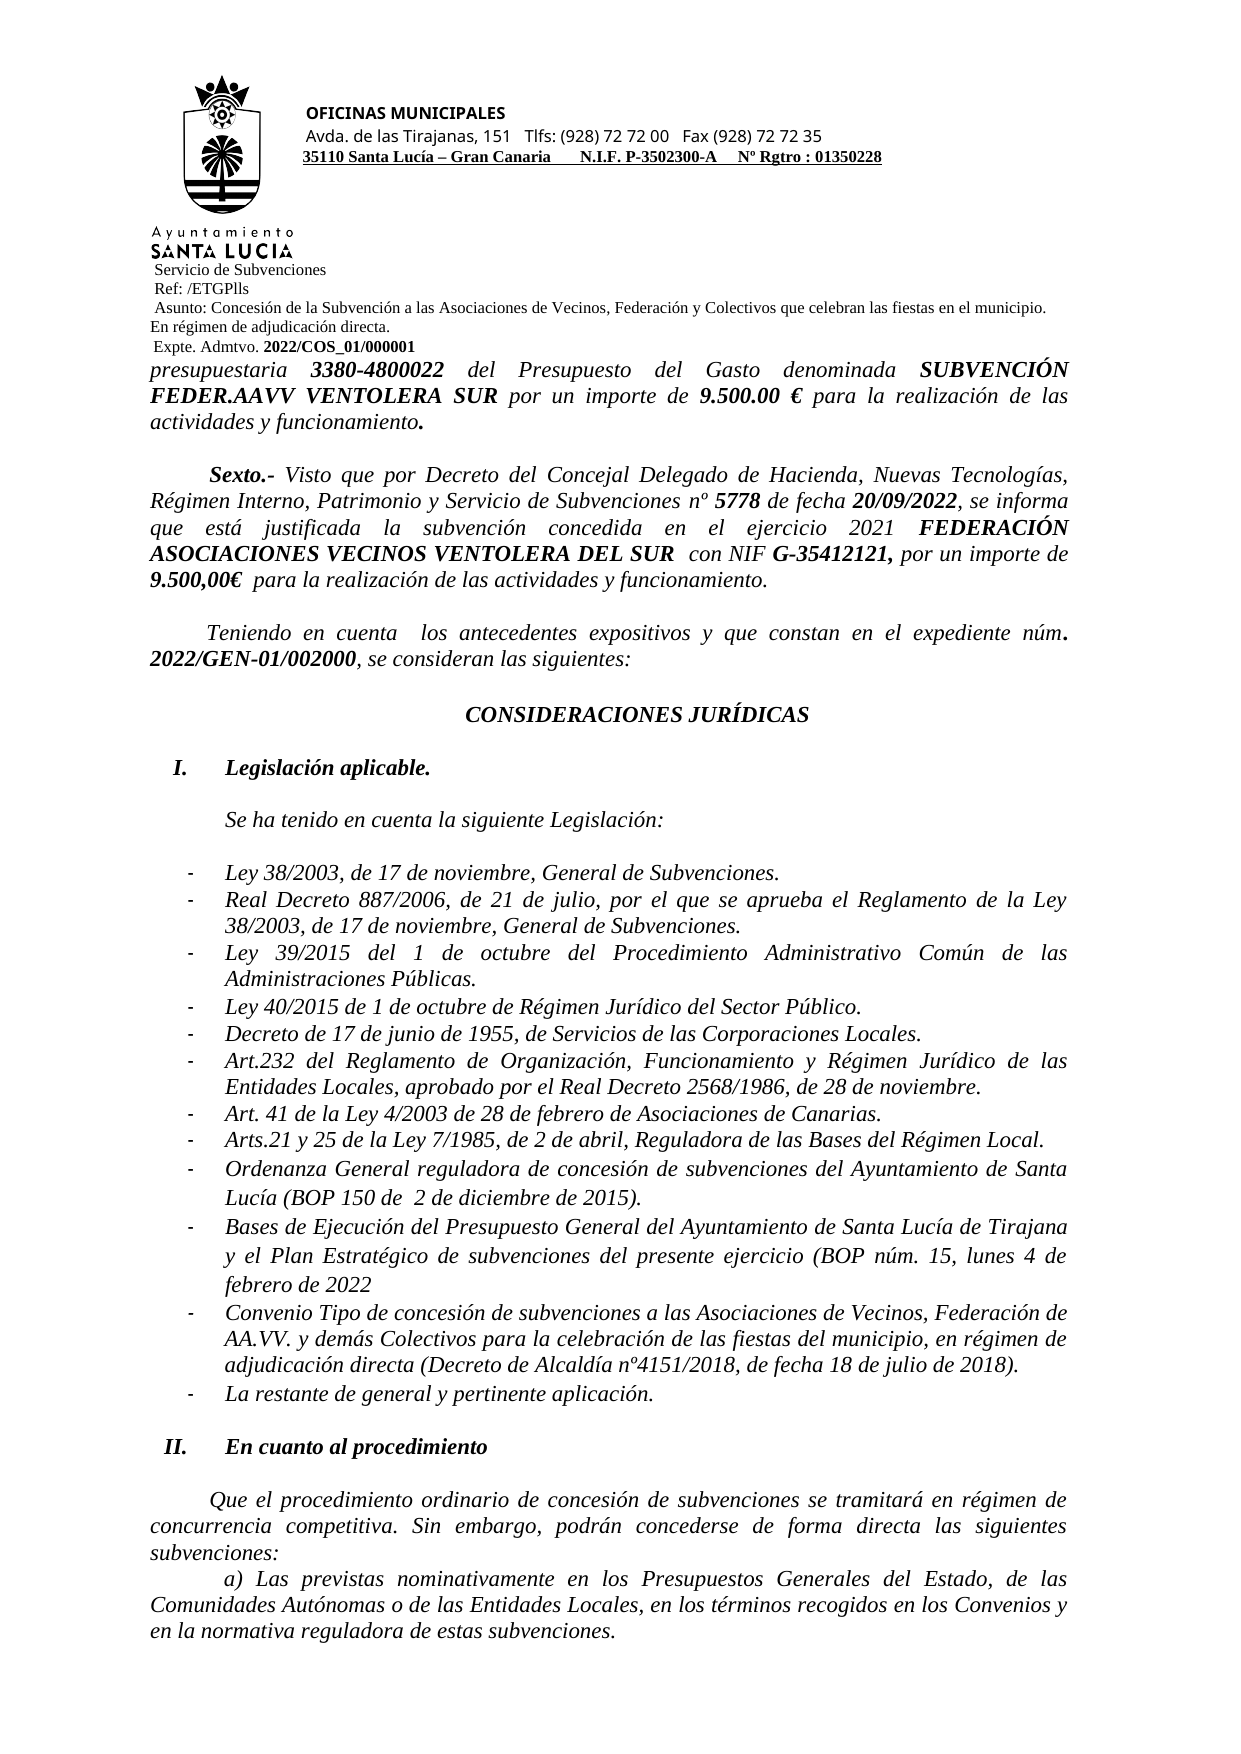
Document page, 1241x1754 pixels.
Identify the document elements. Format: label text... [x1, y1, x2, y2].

text Sexto.- Visto que por Decreto del Concejal Delegado de Hacienda, Nuevas Tecnologías, Régimen Interno, Patrimonio y Servicio de Subvenciones nº 5778 de fecha 20/09/2022, se informa que está justificada la subvención concedida en el ejercicio 2021 FEDERACIÓN ASOCIACIONES VECINOS VENTOLERA DEL SUR con NIF G-35412121, por un importe de 9.500,00€ para la realización de las actividades y funcionamiento. [150, 461, 1069, 593]
text Teniendo en cuenta los antecedentes expositivos y que constan en el expediente núm. 2022/GEN-01/002000, se consideran las siguientes: [150, 619, 1069, 672]
text Que el procedimiento ordinario de concesión de subvenciones se tramitará en régimen de concurrencia competitiva. Sin embargo, podrán concederse de forma directa las siguientes subvenciones: [150, 1486, 1069, 1565]
list Ordenanza General reguladora de concesión de subvenciones del Ayuntamiento de Santa Lucía (BOP 150 de 2 de diciembre de 2015). [187, 1153, 1069, 1211]
list Art.232 del Reglamento de Organización, Funcionamiento y Régimen Jurídico de las Entidades Locales, aprobado por el Real Decreto 2568/1986, de 28 de noviembre. [187, 1047, 1069, 1100]
text a) Las previstas nominativamente en los Presupuestos Generales del Estado, de las Comunidades Autónomas o de las Entidades Locales, en los términos recogidos en los Convenios y en la normativa reguladora de estas subvenciones. [150, 1565, 1069, 1644]
text Se ha tenido en cuenta la siguiente Legislación: [225, 806, 1069, 833]
list Arts.21 y 25 de la Ley 7/1985, de 2 de abril, Reguladora de las Bases del Régimen Local. [187, 1126, 1069, 1153]
list Decreto de 17 de junio de 1955, de Servicios de las Corporaciones Locales. [187, 1020, 1069, 1047]
list Art. 41 de la Ley 4/2003 de 28 de febrero de Asociaciones de Canarias. [187, 1100, 1069, 1126]
list presupuestaria 3380-4800022 del Presupuesto del Gasto denominada SUBVENCIÓN FEDER.AAVV VENTOLERA SUR por un importe de 9.500.00 € para la realización de las actividades y funcionamiento. [150, 356, 1069, 435]
list Ley 38/2003, de 17 de noviembre, General de Subvenciones. [187, 859, 1069, 886]
list Convenio Tipo de concesión de subvenciones a las Asociaciones de Vecinos, Federación de AA.VV. y demás Colectivos para la celebración de las fiestas del municipio, en régimen de adjudicación directa (Decreto de Alcaldía nº4151/2018, de fecha 18 de julio de 2018). [187, 1298, 1069, 1378]
list Ley 39/2015 del 1 de octubre del Procedimiento Administrativo Común de las Administraciones Públicas. [187, 938, 1069, 991]
list Ley 40/2015 de 1 de octubre de Régimen Jurídico del Sector Público. [187, 991, 1069, 1020]
list En cuanto al procedimiento [187, 1433, 1069, 1459]
text CONSIDERACIONES JURÍDICAS [150, 701, 1069, 727]
list Real Decreto 887/2006, de 21 de julio, por el que se aprueba el Reglamento de la Ley 38/2003, de 17 de noviembre, General de Subvenciones. [187, 886, 1069, 938]
list Bases de Ejecución del Presupuesto General del Ayuntamiento de Santa Lucía de Tirajana y el Plan Estratégico de subvenciones del presente ejercicio (BOP núm. 15, lunes 4 de febrero de 2022 [187, 1211, 1069, 1298]
list Legislación aplicable. [187, 754, 1069, 780]
list La restante de general y pertinente aplicación. [187, 1378, 1069, 1407]
